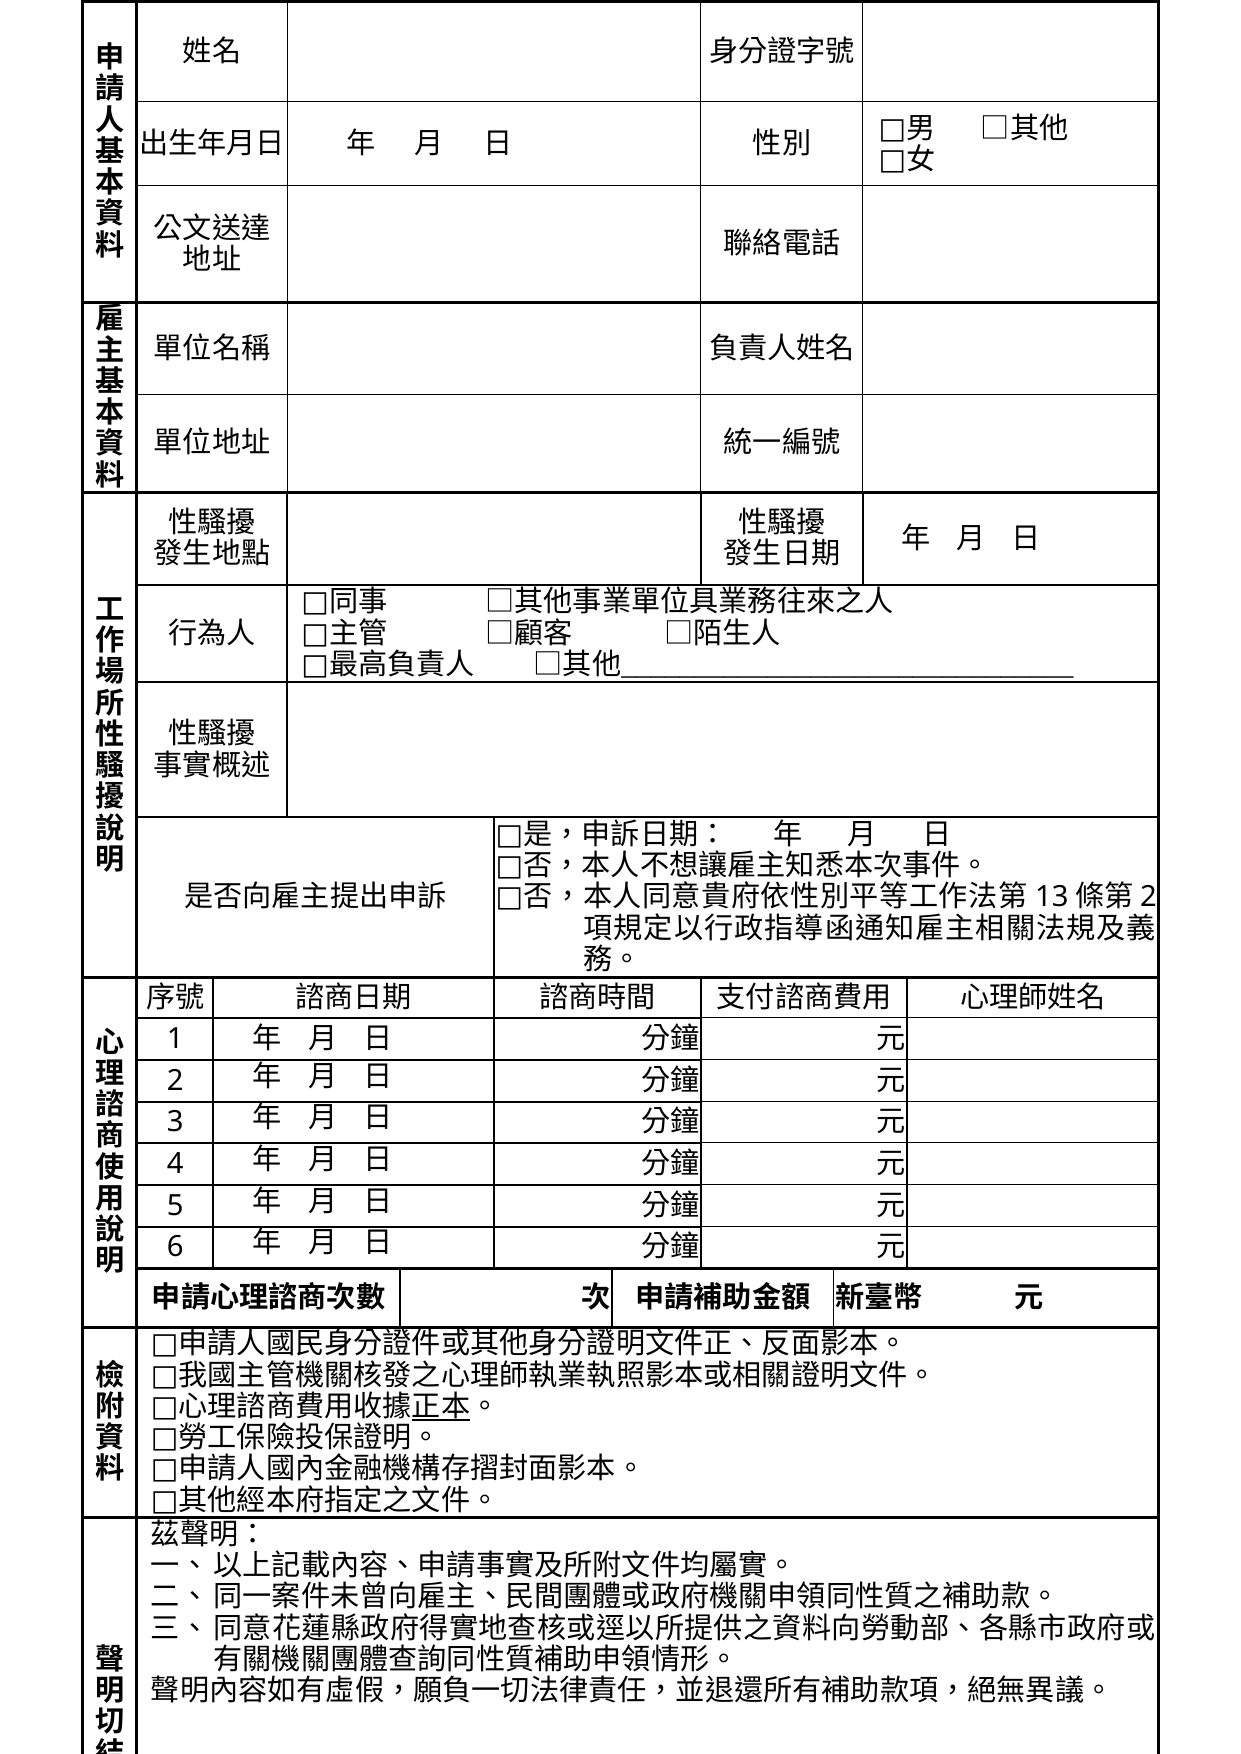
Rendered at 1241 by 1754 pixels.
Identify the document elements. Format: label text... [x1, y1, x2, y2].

table_cell 申請補助金額 [613, 1270, 833, 1326]
table_cell 統一編號 [701, 395, 862, 491]
table_cell 次 [401, 1270, 611, 1326]
table_cell [908, 1227, 1157, 1267]
table_cell 分鐘 [495, 1228, 700, 1267]
table_cell 新臺幣 元 [834, 1270, 1157, 1326]
table_header 身分證字號 [701, 3, 862, 101]
table_cell [908, 1102, 1157, 1142]
table_cell [863, 395, 1157, 491]
table_cell 元 [702, 1227, 906, 1267]
table_cell [908, 1060, 1157, 1101]
table_cell 元 [702, 1102, 906, 1142]
table_cell 出生年月日 [138, 102, 287, 185]
table_cell 工作場所性騷擾說明 [84, 494, 135, 976]
table_cell □同事 □其他事業單位具業務往來之人 □主管 □顧客 □陌生人 □最高負責人 □其他_______________________________ [288, 586, 1157, 681]
table_cell 性騷擾 事實概述 [138, 683, 286, 816]
table_cell 3 [138, 1103, 212, 1142]
table_cell 性騷擾 發生日期 [702, 494, 862, 584]
table_cell 諮商日期 [214, 979, 493, 1017]
table_cell 分鐘 [495, 1019, 700, 1059]
table_cell 是否向雇主提出申訴 [138, 818, 493, 976]
table_header [863, 3, 1157, 101]
table_cell 元 [702, 1185, 906, 1226]
table_cell 諮商時間 [495, 979, 700, 1017]
table_cell 元 [702, 1060, 906, 1101]
table_cell 單位地址 [138, 395, 287, 491]
table_cell 性騷擾 發生地點 [138, 494, 286, 584]
table_cell [288, 395, 700, 491]
table_cell □男 □其他 □女 [863, 102, 1157, 185]
table_cell 申請心理諮商次數 [138, 1270, 399, 1326]
table_cell 公文送達 地址 [138, 186, 287, 301]
table_cell 年 月 日 [214, 1186, 493, 1226]
table_cell 6 [138, 1228, 212, 1267]
table_cell 聯絡電話 [701, 186, 862, 301]
table_cell 5 [138, 1186, 212, 1226]
table_cell 支付諮商費用 [702, 979, 906, 1017]
table_cell 分鐘 [495, 1061, 700, 1101]
table_cell 性別 [701, 102, 862, 185]
table_cell 1 [138, 1019, 212, 1059]
table_cell [288, 683, 1157, 816]
table_cell 元 [702, 1143, 906, 1184]
table_cell [908, 1143, 1157, 1184]
table_cell □申請人國民身分證件或其他身分證明文件正、反面影本。 □我國主管機關核發之心理師執業執照影本或相關證明文件。 □心理諮商費用收據正本。 □勞工保險投保證明。 □申請人國內金融機構存摺封面影本。 □其他經本府指定之文件。 [138, 1329, 1157, 1516]
table_cell 年 月 日 [288, 102, 700, 185]
table_header 姓名 [138, 3, 287, 101]
table_cell [863, 186, 1157, 301]
table_cell 元 [702, 1018, 906, 1059]
table_cell 分鐘 [495, 1186, 700, 1226]
table_cell 單位名稱 [138, 304, 287, 394]
table_cell 年 月 日 [214, 1019, 493, 1059]
table_cell 雇主基本資料 [84, 304, 135, 491]
table_cell 檢附資料 [84, 1329, 135, 1516]
table_cell 年 月 日 [214, 1144, 493, 1184]
table_cell 聲明切結 [84, 1519, 135, 1754]
table_cell [288, 304, 700, 394]
table_cell 序號 [138, 979, 212, 1017]
table_cell [288, 494, 700, 584]
table_cell 4 [138, 1144, 212, 1184]
table_cell □是，申訴日期： 年 月 日 □否，本人不想讓雇主知悉本次事件。 □否，本人同意貴府依性別平等工作法第13條第2項規定以行政指導函通知雇主相關法規及義務。 [495, 818, 1157, 976]
table_cell [863, 304, 1157, 394]
table_cell 分鐘 [495, 1144, 700, 1184]
table_header 申請人基本資料 [84, 3, 135, 301]
table_cell 心理諮商使用說明 [84, 979, 135, 1326]
table_cell [908, 1018, 1157, 1059]
table_cell 年 月 日 [214, 1103, 493, 1142]
table_cell 行為人 [138, 586, 286, 681]
table_cell 茲聲明： 以上記載內容、申請事實及所附文件均屬實。 同一案件未曾向雇主、民間團體或政府機關申領同性質之補助款。 同意花蓮縣政府得實地查核或逕以所提供之資料向勞動部、各縣市政府或有關機關團體查詢同性質補助申領情形。 聲明內容如有虛假，願負一切法律責任，並退還所有補助款項，絕無異議。 申請人： (簽名或蓋章) 申請日期：中華民國 年 月 日 [138, 1519, 1157, 1754]
table_header [288, 3, 700, 101]
table_cell 分鐘 [495, 1103, 700, 1142]
table_cell 2 [138, 1061, 212, 1101]
table_cell 負責人姓名 [701, 304, 862, 394]
table_cell [288, 186, 700, 301]
table_cell 心理師姓名 [908, 979, 1157, 1017]
table_cell 年 月 日 [214, 1061, 493, 1101]
table_cell [908, 1185, 1157, 1226]
table_cell 年 月 日 [214, 1228, 493, 1267]
table_cell 年 月 日 [864, 494, 1157, 584]
